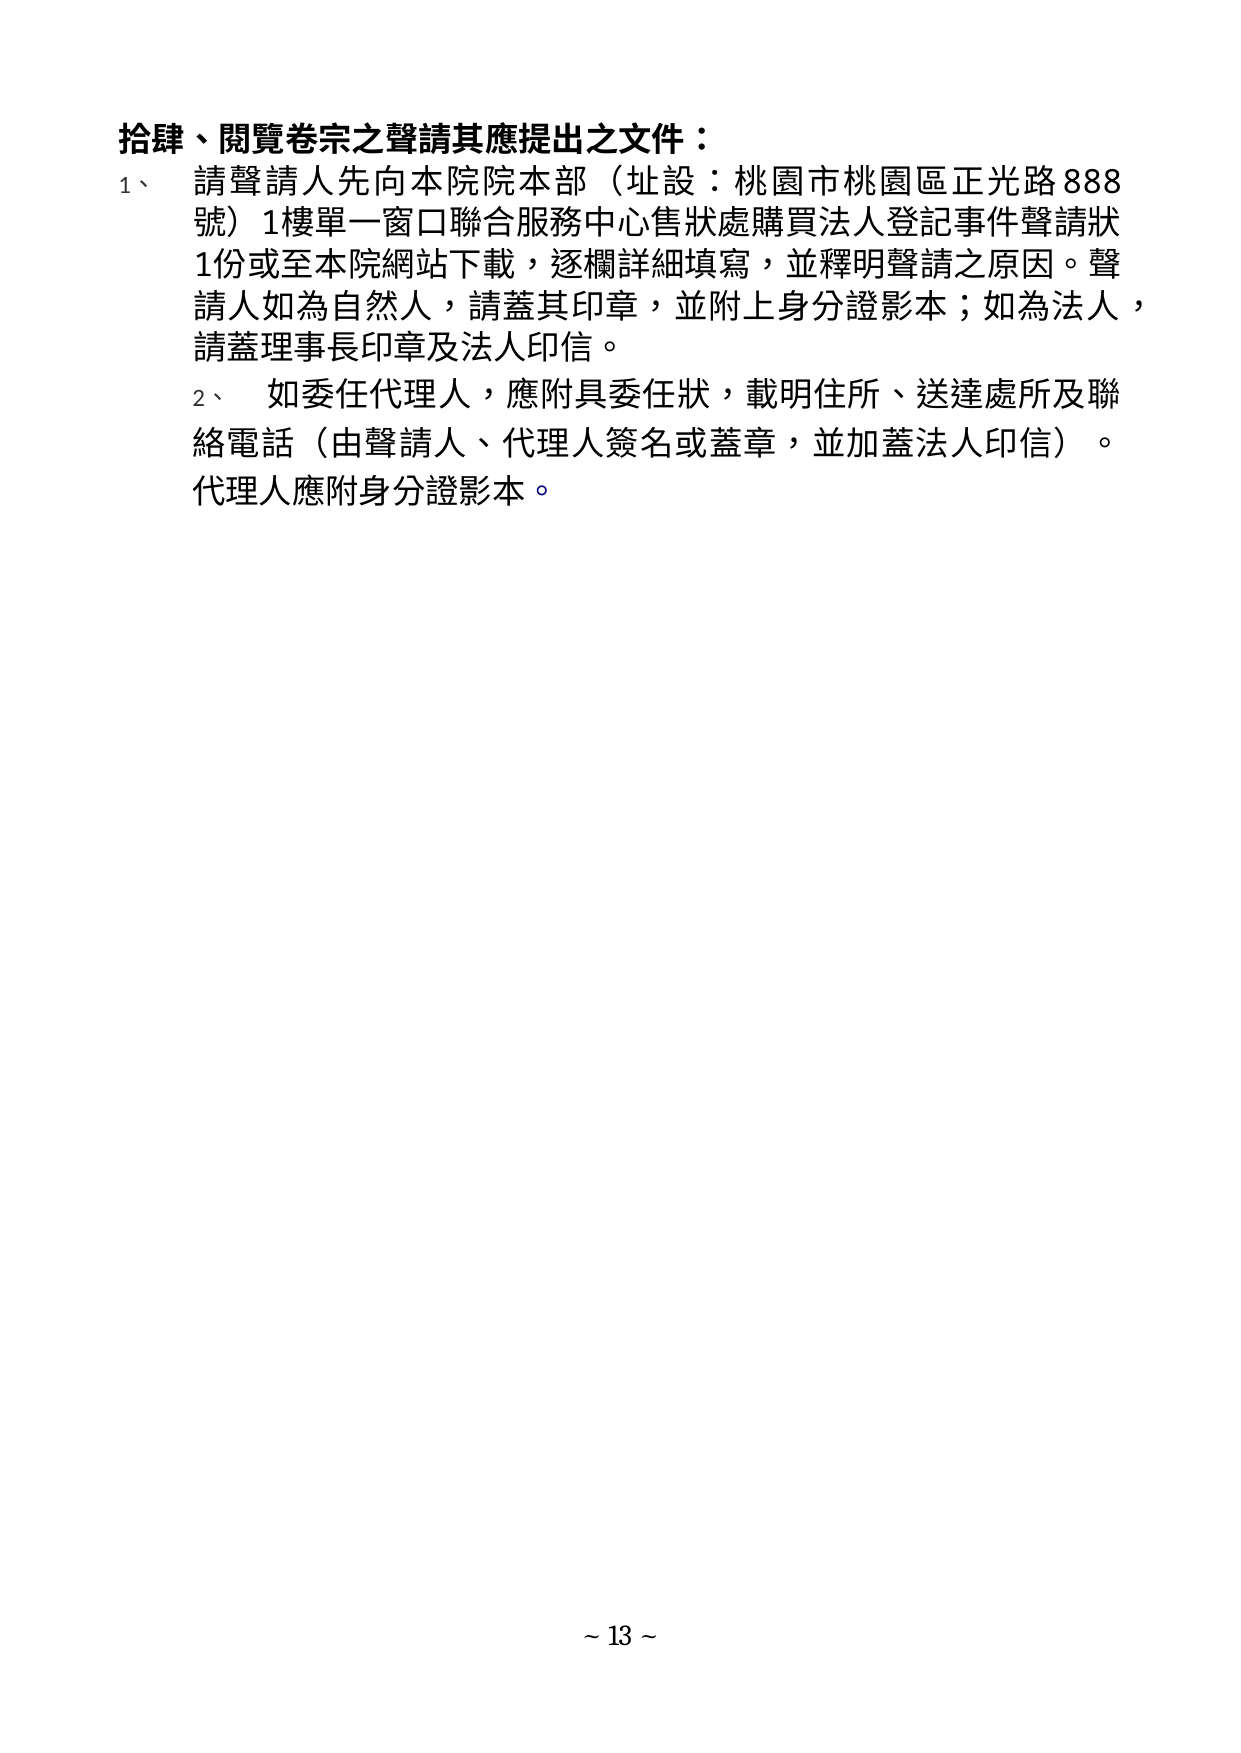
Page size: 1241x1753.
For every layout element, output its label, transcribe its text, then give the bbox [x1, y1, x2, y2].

list 請聲請人先向本院院本部（址設：桃園市桃園區正光路888號）1樓單一窗口聯合服務中心售狀處購買法人登記事件聲請狀1份或至本院網站下載，逐欄詳細填寫，並釋明聲請之原因。聲請人如為自然人，請蓋其印章，並附上身分證影本；如為法人，請蓋理事長印章及法人印信。 [118, 160, 1122, 368]
text 拾肆、閱覽卷宗之聲請其應提出之文件： [118, 118, 1122, 160]
list 如委任代理人，應附具委任狀，載明住所、送達處所及聯絡電話（由聲請人、代理人簽名或蓋章，並加蓋法人印信）。代理人應附身分證影本。 [192, 368, 1122, 492]
